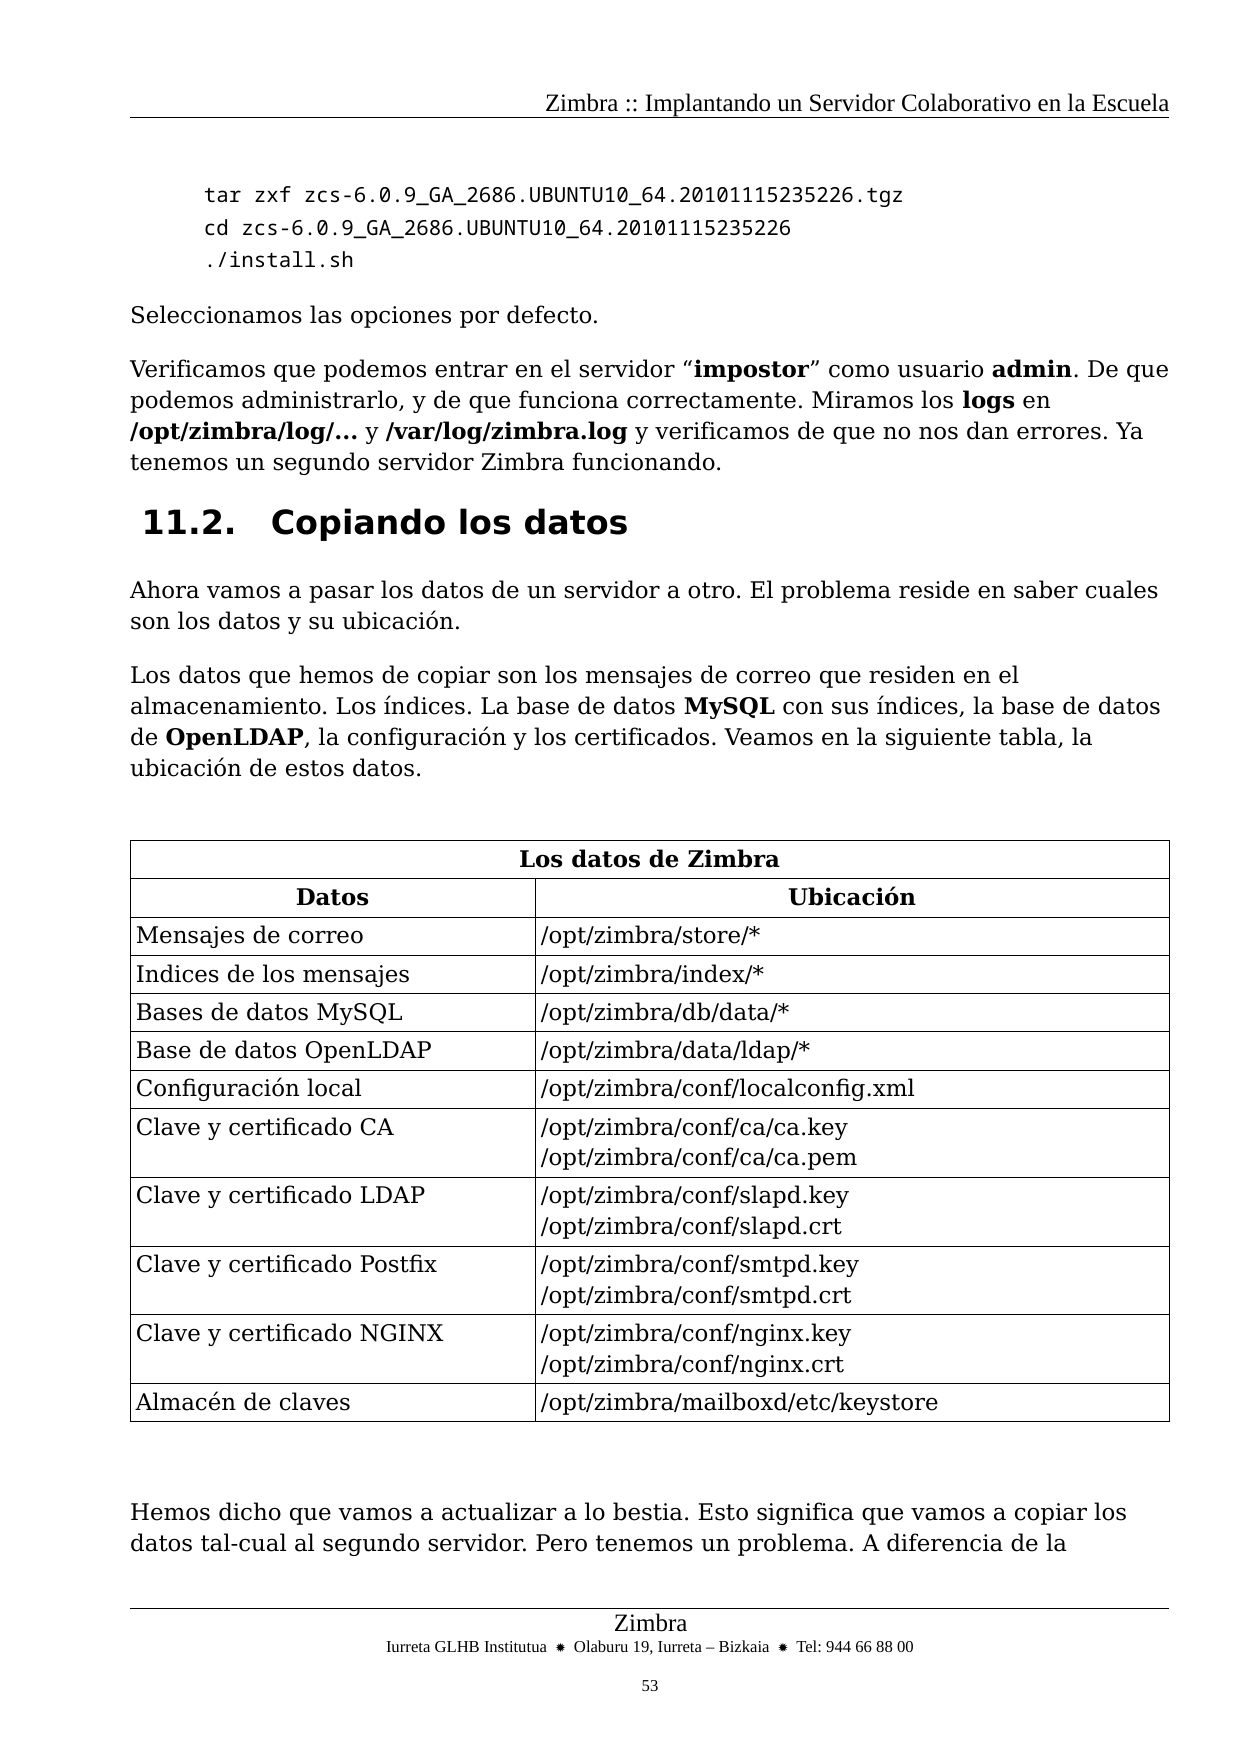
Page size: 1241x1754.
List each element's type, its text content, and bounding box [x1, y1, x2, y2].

table_cell /opt/zimbra/conf/nginx.key /opt/zimbra/conf/nginx.crt [536, 1315, 1169, 1383]
text Ahora vamos a pasar los datos de un servidor a otro. El problema reside en saber cuales son los datos y su ubicación. [130, 577, 1169, 635]
text cd zcs-6.0.9_GA_2686.UBUNTU10_64.20101115235226 [130, 213, 1169, 241]
table_cell /opt/zimbra/conf/slapd.key /opt/zimbra/conf/slapd.crt [536, 1178, 1169, 1246]
table_cell /opt/zimbra/conf/ca/ca.key /opt/zimbra/conf/ca/ca.pem [536, 1109, 1169, 1177]
table_cell Configuración local [131, 1071, 535, 1108]
table_cell Almacén de claves [131, 1384, 535, 1421]
table_cell /opt/zimbra/conf/localconfig.xml [536, 1071, 1169, 1108]
table_cell /opt/zimbra/db/data/* [536, 994, 1169, 1031]
table_cell Indices de los mensajes [131, 956, 535, 993]
table_cell /opt/zimbra/index/* [536, 956, 1169, 993]
subtitle Copiando los datos [130, 503, 1169, 542]
table_cell Datos [131, 879, 535, 917]
text Hemos dicho que vamos a actualizar a lo bestia. Esto significa que vamos a copiar los datos tal-cual al segundo servidor. Pero tenemos un problema. A diferencia de la [130, 1499, 1169, 1557]
table_cell Base de datos OpenLDAP [131, 1032, 535, 1069]
table_cell Mensajes de correo [131, 918, 535, 955]
table_cell /opt/zimbra/mailboxd/etc/keystore [536, 1384, 1169, 1421]
table_cell /opt/zimbra/conf/smtpd.key /opt/zimbra/conf/smtpd.crt [536, 1247, 1169, 1314]
text Seleccionamos las opciones por defecto. [130, 302, 1169, 328]
table_cell Bases de datos MySQL [131, 994, 535, 1031]
table_cell /opt/zimbra/store/* [536, 918, 1169, 955]
text tar zxf zcs-6.0.9_GA_2686.UBUNTU10_64.20101115235226.tgz [130, 180, 1169, 209]
table_cell /opt/zimbra/data/ldap/* [536, 1032, 1169, 1069]
table_cell Ubicación [536, 879, 1169, 917]
table_cell Clave y certificado LDAP [131, 1178, 535, 1246]
table_cell Clave y certificado Postfix [131, 1247, 535, 1314]
text Verificamos que podemos entrar en el servidor “impostor” como usuario admin. De que podemos administrarlo, y de que funciona correctamente. Miramos los logs en /opt/zimbra/log/... y /var/log/zimbra.log y verificamos de que no nos dan errores. Ya tenemos un segundo servidor Zimbra funcionando. [130, 356, 1169, 476]
table_cell Clave y certificado CA [131, 1109, 535, 1177]
table_cell Clave y certificado NGINX [131, 1315, 535, 1383]
text Los datos que hemos de copiar son los mensajes de correo que residen en el almacenamiento. Los índices. La base de datos MySQL con sus índices, la base de datos de OpenLDAP, la configuración y los certificados. Veamos en la siguiente tabla, la ubicación de estos datos. [130, 662, 1169, 782]
text ./install.sh [130, 246, 1169, 274]
table_header Los datos de Zimbra [131, 841, 1169, 878]
